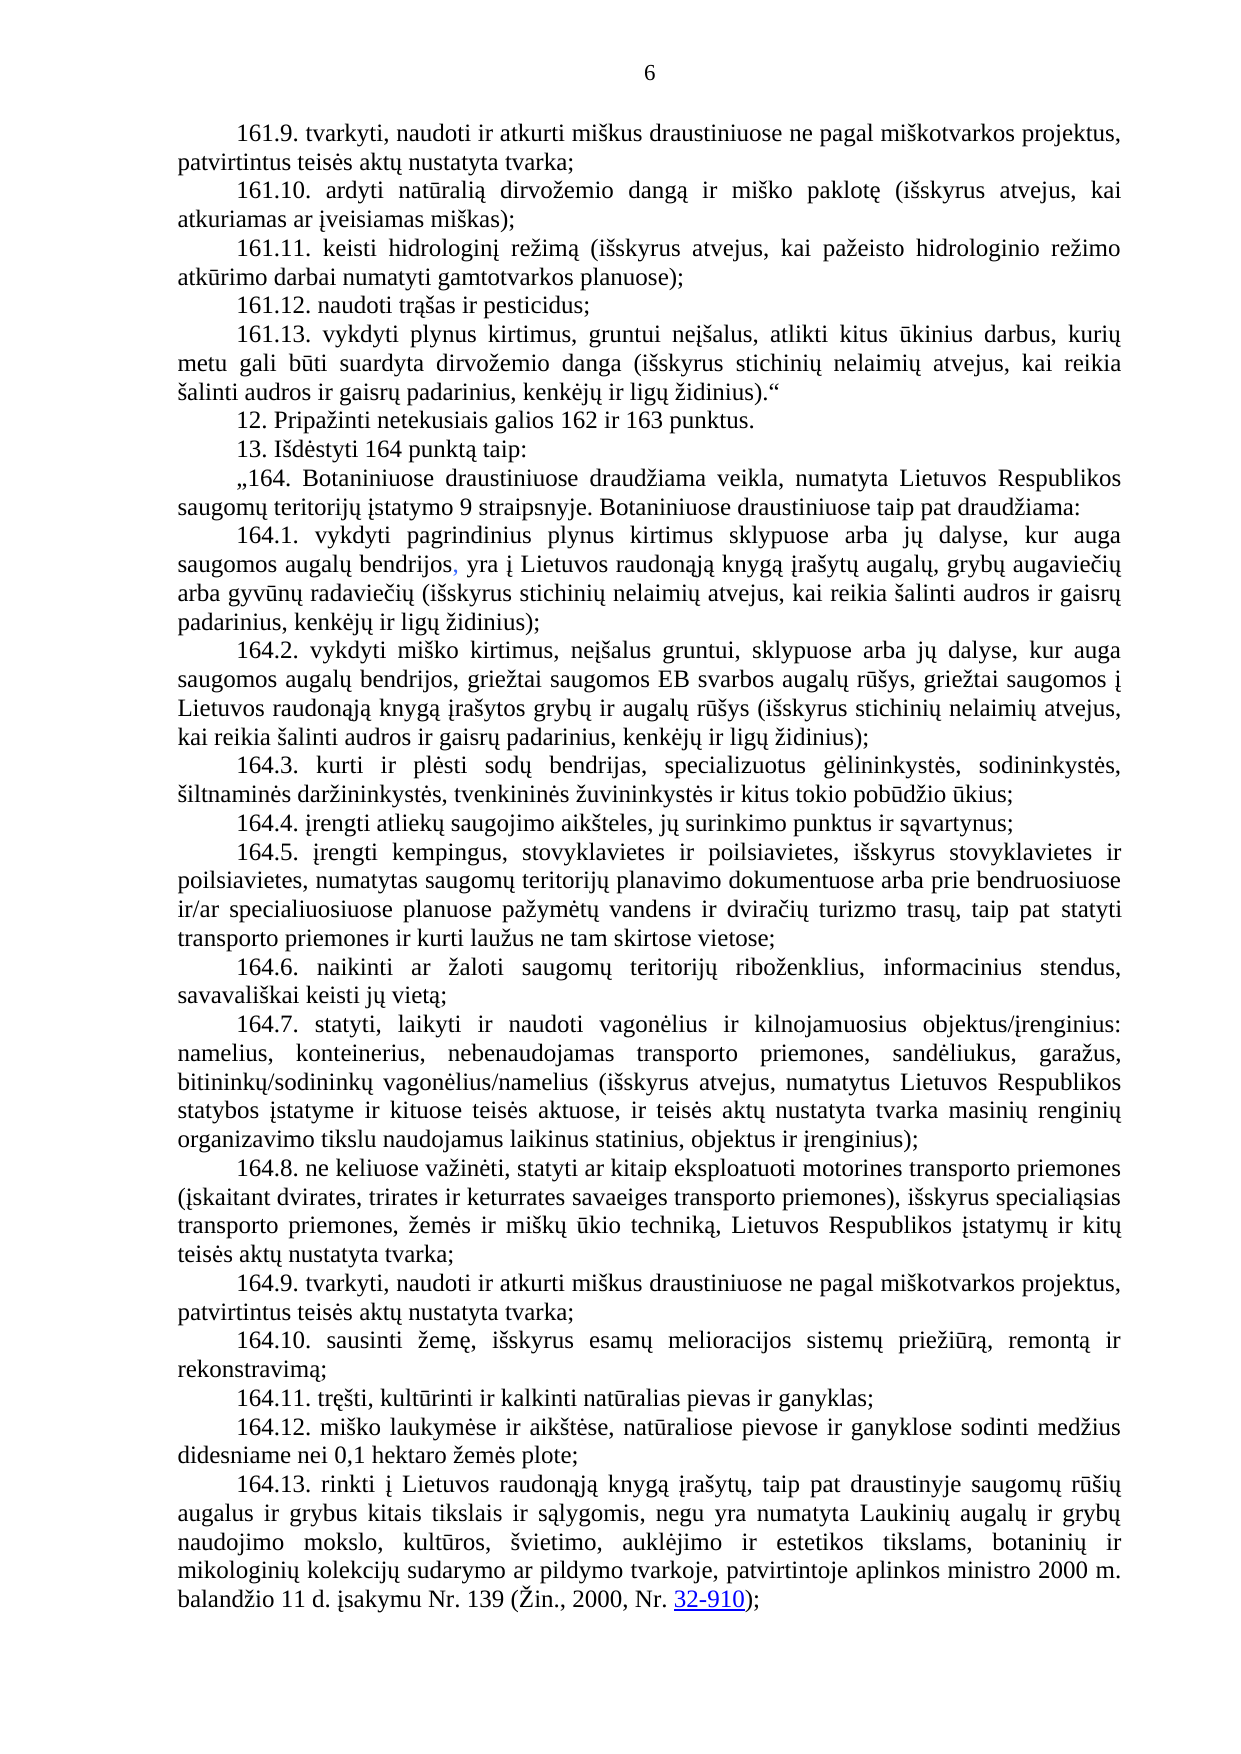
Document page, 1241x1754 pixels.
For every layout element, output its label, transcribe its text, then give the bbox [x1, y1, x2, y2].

text 161.10. ardyti natūralią dirvožemio dangą ir miško paklotę (išskyrus atvejus, kai atkuriamas ar įveisiamas miškas); [177, 176, 1122, 233]
text 164.1. vykdyti pagrindinius plynus kirtimus sklypuose arba jų dalyse, kur auga saugomos augalų bendrijos, yra į Lietuvos raudonąją knygą įrašytų augalų, grybų augaviečių arba gyvūnų radaviečių (išskyrus stichinių nelaimių atvejus, kai reikia šalinti audros ir gaisrų padarinius, kenkėjų ir ligų židinius); [177, 521, 1122, 636]
text 164.3. kurti ir plėsti sodų bendrijas, specializuotus gėlininkystės, sodininkystės, šiltnaminės daržininkystės, tvenkininės žuvininkystės ir kitus tokio pobūdžio ūkius; [177, 751, 1122, 808]
text 164.8. ne keliuose važinėti, statyti ar kitaip eksploatuoti motorines transporto priemones (įskaitant dvirates, trirates ir keturrates savaeiges transporto priemones), išskyrus specialiąsias transporto priemones, žemės ir miškų ūkio techniką, Lietuvos Respublikos įstatymų ir kitų teisės aktų nustatyta tvarka; [177, 1153, 1122, 1268]
text 164.13. rinkti į Lietuvos raudonąją knygą įrašytų, taip pat draustinyje saugomų rūšių augalus ir grybus kitais tikslais ir sąlygomis, negu yra numatyta Laukinių augalų ir grybų naudojimo mokslo, kultūros, švietimo, auklėjimo ir estetikos tikslams, botaninių ir mikologinių kolekcijų sudarymo ar pildymo tvarkoje, patvirtintoje aplinkos ministro 2000 m. balandžio 11 d. įsakymu Nr. 139 (Žin., 2000, Nr. 32-910); [177, 1469, 1122, 1613]
text 161.13. vykdyti plynus kirtimus, gruntui neįšalus, atlikti kitus ūkinius darbus, kurių metu gali būti suardyta dirvožemio danga (išskyrus stichinių nelaimių atvejus, kai reikia šalinti audros ir gaisrų padarinius, kenkėjų ir ligų židinius).“ [177, 319, 1122, 406]
text 164.9. tvarkyti, naudoti ir atkurti miškus draustiniuose ne pagal miškotvarkos projektus, patvirtintus teisės aktų nustatyta tvarka; [177, 1268, 1122, 1326]
text 12. Pripažinti netekusiais galios 162 ir 163 punktus. [177, 406, 1122, 434]
text 164.11. tręšti, kultūrinti ir kalkinti natūralias pievas ir ganyklas; [177, 1383, 1122, 1412]
text 164.5. įrengti kempingus, stovyklavietes ir poilsiavietes, išskyrus stovyklavietes ir poilsiavietes, numatytas saugomų teritorijų planavimo dokumentuose arba prie bendruosiuose ir/ar specialiuosiuose planuose pažymėtų vandens ir dviračių turizmo trasų, taip pat statyti transporto priemones ir kurti laužus ne tam skirtose vietose; [177, 837, 1122, 952]
text „164. Botaniniuose draustiniuose draudžiama veikla, numatyta Lietuvos Respublikos saugomų teritorijų įstatymo 9 straipsnyje. Botaniniuose draustiniuose taip pat draudžiama: [177, 463, 1122, 521]
text 164.7. statyti, laikyti ir naudoti vagonėlius ir kilnojamuosius objektus/įrenginius: namelius, konteinerius, nebenaudojamas transporto priemones, sandėliukus, garažus, bitininkų/sodininkų vagonėlius/namelius (išskyrus atvejus, numatytus Lietuvos Respublikos statybos įstatyme ir kituose teisės aktuose, ir teisės aktų nustatyta tvarka masinių renginių organizavimo tikslu naudojamus laikinus statinius, objektus ir įrenginius); [177, 1009, 1122, 1153]
text 164.4. įrengti atliekų saugojimo aikšteles, jų surinkimo punktus ir sąvartynus; [177, 808, 1122, 837]
text 164.6. naikinti ar žaloti saugomų teritorijų riboženklius, informacinius stendus, savavališkai keisti jų vietą; [177, 952, 1122, 1009]
text 161.11. keisti hidrologinį režimą (išskyrus atvejus, kai pažeisto hidrologinio režimo atkūrimo darbai numatyti gamtotvarkos planuose); [177, 233, 1122, 291]
text 161.12. naudoti trąšas ir pesticidus; [177, 291, 1122, 319]
text 164.12. miško laukymėse ir aikštėse, natūraliose pievose ir ganyklose sodinti medžius didesniame nei 0,1 hektaro žemės plote; [177, 1412, 1122, 1469]
text 164.10. sausinti žemę, išskyrus esamų melioracijos sistemų priežiūrą, remontą ir rekonstravimą; [177, 1326, 1122, 1383]
text 164.2. vykdyti miško kirtimus, neįšalus gruntui, sklypuose arba jų dalyse, kur auga saugomos augalų bendrijos, griežtai saugomos EB svarbos augalų rūšys, griežtai saugomos į Lietuvos raudonąją knygą įrašytos grybų ir augalų rūšys (išskyrus stichinių nelaimių atvejus, kai reikia šalinti audros ir gaisrų padarinius, kenkėjų ir ligų židinius); [177, 636, 1122, 751]
text 161.9. tvarkyti, naudoti ir atkurti miškus draustiniuose ne pagal miškotvarkos projektus, patvirtintus teisės aktų nustatyta tvarka; [177, 118, 1122, 176]
text 13. Išdėstyti 164 punktą taip: [177, 434, 1122, 463]
